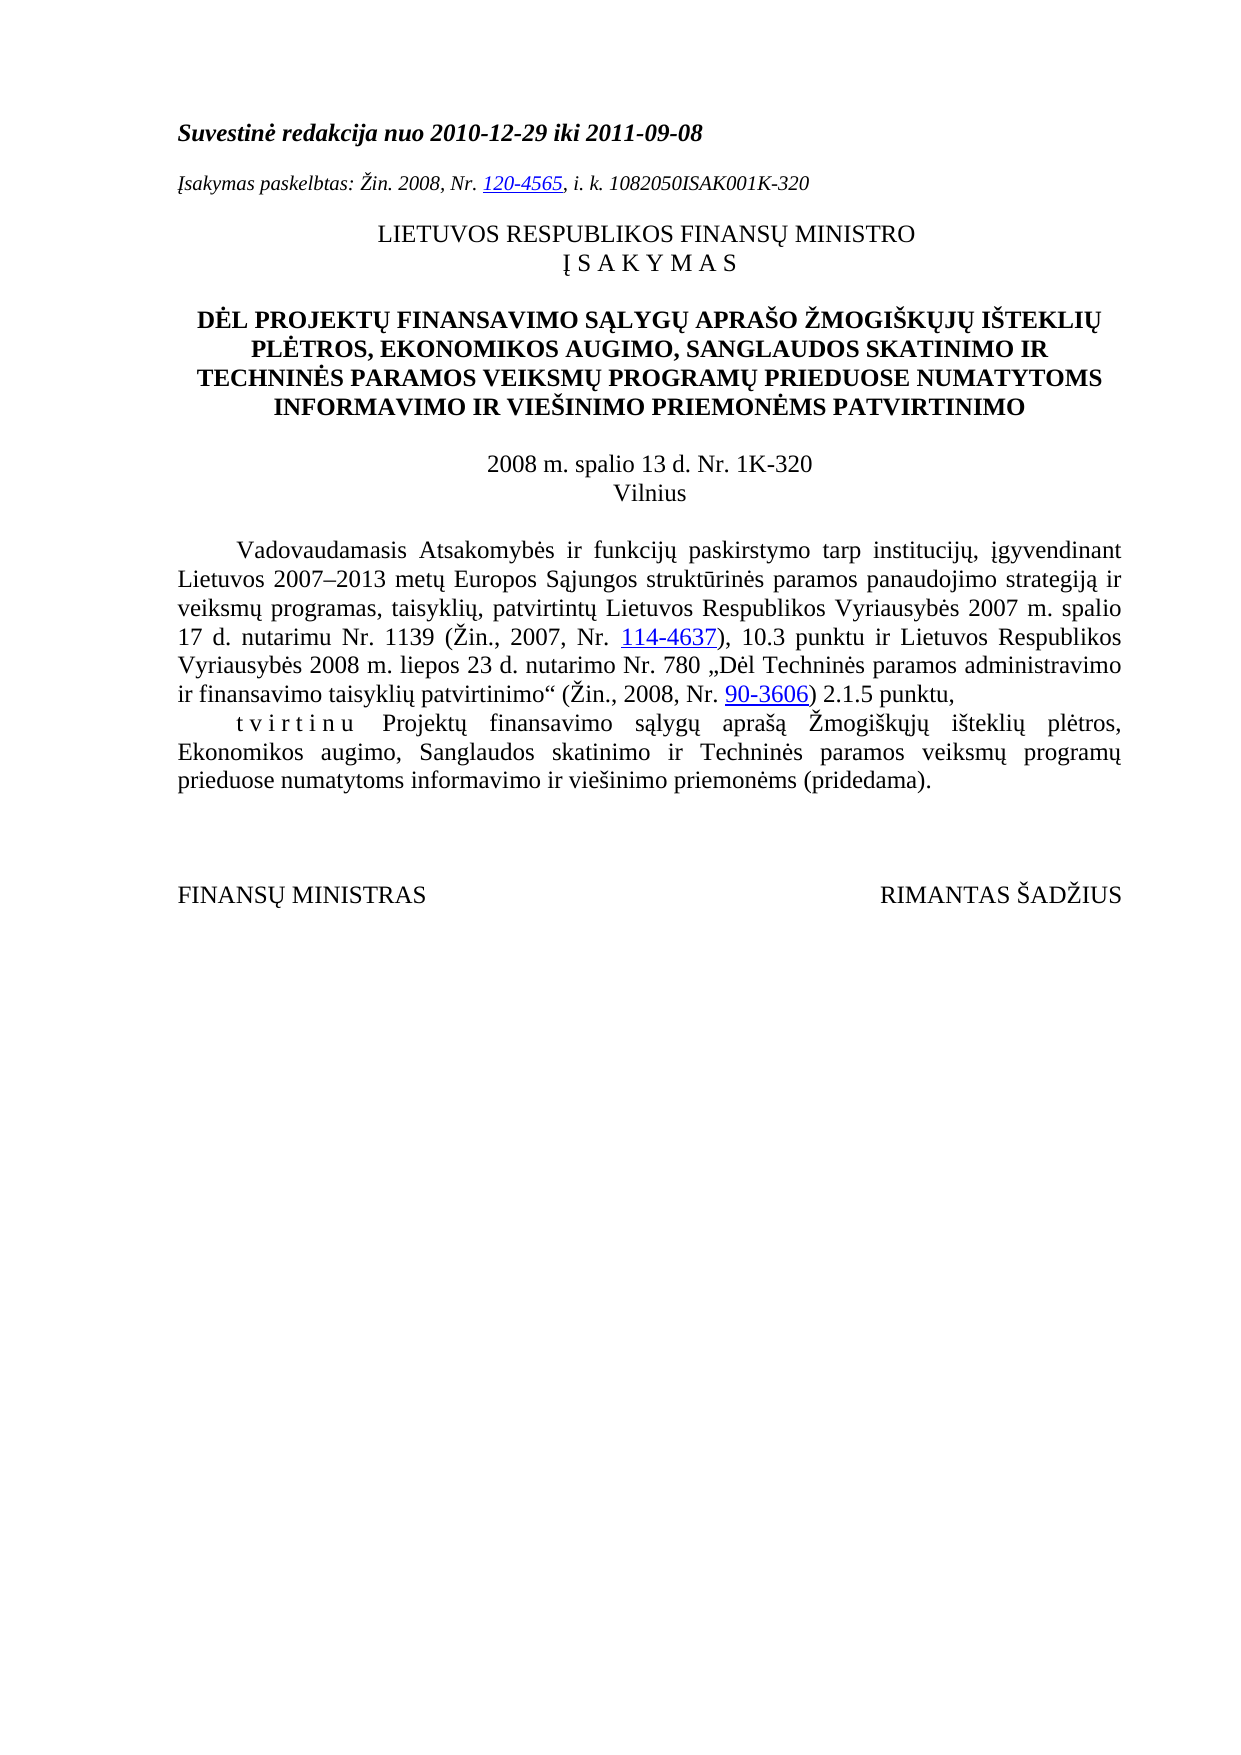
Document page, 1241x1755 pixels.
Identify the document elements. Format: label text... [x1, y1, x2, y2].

text FINANSŲ MINISTRAS RIMANTAS ŠADŽIUS [177, 880, 1122, 909]
text Įsakymas paskelbtas: Žin. 2008, Nr. 120-4565, i. k. 1082050ISAK001K-320 [177, 171, 1122, 195]
text DĖL PROJEKTŲ FINANSAVIMO SĄLYGŲ APRAŠO ŽMOGIŠKŲJŲ IŠTEKLIŲ PLĖTROS, EKONOMIKOS AUGIMO, SANGLAUDOS SKATINIMO IR TECHNINĖS PARAMOS VEIKSMŲ PROGRAMŲ PRIEDUOSE NUMATYTOMS INFORMAVIMO IR VIEŠINIMO PRIEMONĖMS PATVIRTINIMO [177, 305, 1122, 420]
text tvirtinu Projektų finansavimo sąlygų aprašą Žmogiškųjų išteklių plėtros, Ekonomikos augimo, Sanglaudos skatinimo ir Techninės paramos veiksmų programų prieduose numatytoms informavimo ir viešinimo priemonėms (pridedama). [177, 708, 1122, 794]
text Suvestinė redakcija nuo 2010-12-29 iki 2011-09-08 [177, 118, 1122, 147]
text LIETUVOS RESPUBLIKOS FINANSŲ MINISTRO [177, 219, 1122, 248]
text Vadovaudamasis Atsakomybės ir funkcijų paskirstymo tarp institucijų, įgyvendinant Lietuvos 2007–2013 metų Europos Sąjungos struktūrinės paramos panaudojimo strategiją ir veiksmų programas, taisyklių, patvirtintų Lietuvos Respublikos Vyriausybės 2007 m. spalio 17 d. nutarimu Nr. 1139 (Žin., 2007, Nr. 114-4637), 10.3 punktu ir Lietuvos Respublikos Vyriausybės 2008 m. liepos 23 d. nutarimo Nr. 780 „Dėl Techninės paramos administravimo ir finansavimo taisyklių patvirtinimo“ (Žin., 2008, Nr. 90-3606) 2.1.5 punktu, [177, 535, 1122, 708]
text Vilnius [177, 478, 1122, 507]
text 2008 m. spalio 13 d. Nr. 1K-320 [177, 449, 1122, 478]
text ĮSAKYMAS [177, 248, 1122, 277]
